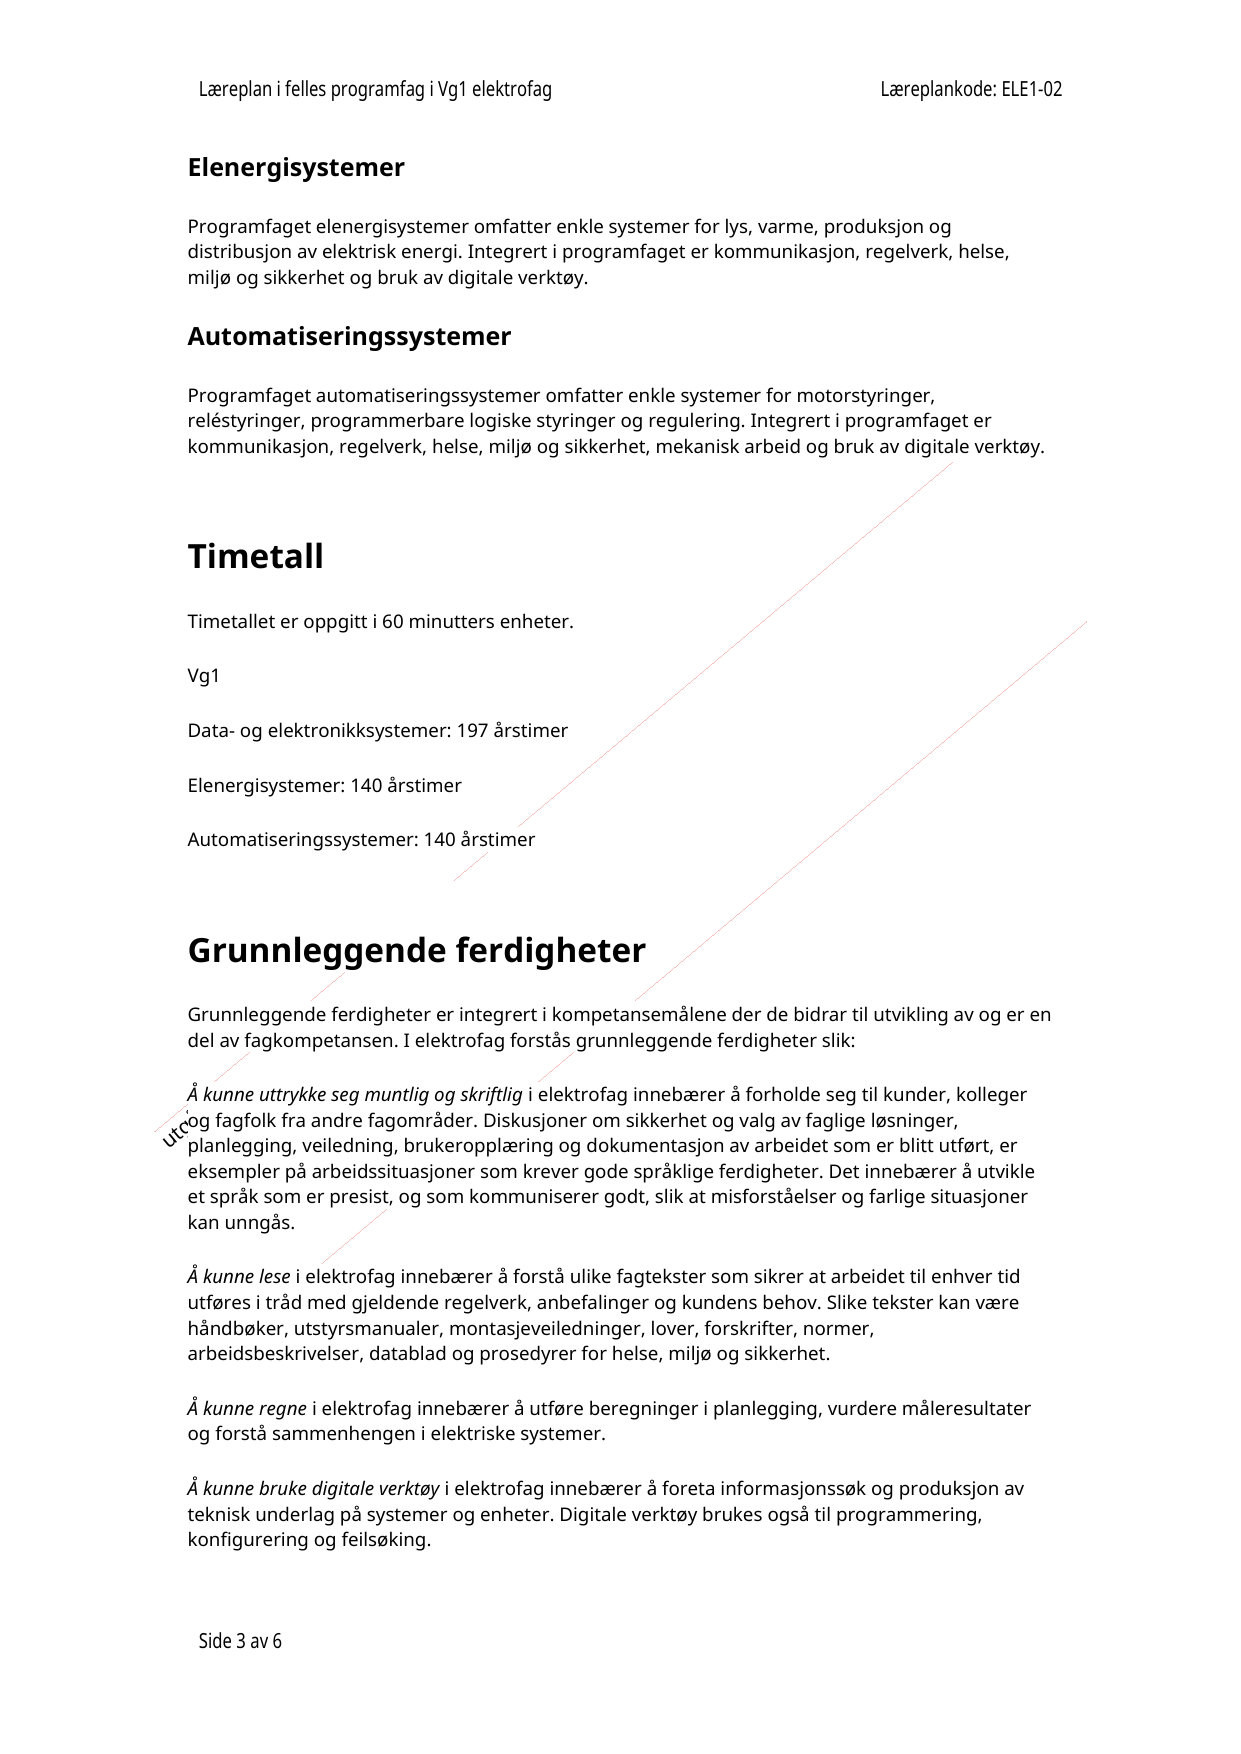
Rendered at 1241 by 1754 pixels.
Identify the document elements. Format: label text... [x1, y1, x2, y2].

subtitle Grunnleggende ferdigheter [655, 881, 776, 972]
text Automatiseringssystemer: 140 årstimer [535, 827, 840, 852]
text Å kunne lese i elektrofag innebærer å forstå ulike fagtekster som sikrer at arbeidet til enhver tid utføres i tråd med gjeldende regelverk, anbefalinger og kundens behov. Slike tekster kan være håndbøker, utstyrsmanualer, montasjeveiledninger, lover, forskrifter, normer, arbeidsbeskrivelser, datablad og prosedyrer for helse, miljø og sikkerhet. [831, 1264, 1053, 1366]
text Vg1 [685, 663, 1036, 688]
text Elenergisystemer: 140 årstimer [462, 772, 581, 797]
text Å kunne uttrykke seg muntlig og skriftlig i elektrofag innebærer å forholde seg til kunder, kolleger og fagfolk fra andre fagområder. Diskusjoner om sikkerhet og valg av faglige løsninger, planlegging, veiledning, brukeropplæring og dokumentasjon av arbeidet som er blitt utført, er eksempler på arbeidssituasjoner som krever gode språklige ferdigheter. Det innebærer å utvikle et språk som er presist, og som kommuniserer godt, slik at misforståelser og farlige situasjoner kan unngås. [357, 1082, 1053, 1235]
text Elenergisystemer: 140 årstimer [555, 772, 906, 797]
text Programfaget elenergisystemer omfatter enkle systemer for lys, varme, produksjon og distribusjon av elektrisk energi. Integrert i programfaget er kommunikasjon, regelverk, helse, miljø og sikkerhet og bruk av digitale verktøy. [589, 213, 1053, 290]
subtitle Automatiseringssystemer [518, 319, 1053, 353]
text Timetallet er oppgitt i 60 minutters enheter. [750, 608, 1053, 633]
text Automatiseringssystemer: 140 årstimer [814, 827, 1053, 852]
text Vg1 [221, 663, 711, 688]
subtitle Timetall [815, 488, 1053, 579]
text Vg1 [1009, 663, 1053, 688]
text Data- og elektronikksystemer: 197 årstimer [619, 717, 971, 743]
text Data- og elektronikksystemer: 197 årstimer [568, 717, 647, 743]
text Å kunne regne i elektrofag innebærer å utføre beregninger i planlegging, vurdere måleresultater og forstå sammenhengen i elektriske systemer. [606, 1395, 1053, 1446]
text Data- og elektronikksystemer: 197 årstimer [944, 717, 1053, 743]
subtitle Timetall [333, 488, 920, 579]
text Timetallet er oppgitt i 60 minutters enheter. [574, 608, 777, 633]
subtitle Elenergisystemer [412, 150, 1053, 184]
text Programfaget automatiseringssystemer omfatter enkle systemer for motorstyringer, reléstyringer, programmerbare logiske styringer og regulering. Integrert i programfaget er kommunikasjon, regelverk, helse, miljø og sikkerhet, mekanisk arbeid og bruk av digitale verktøy. [941, 382, 1053, 459]
subtitle Grunnleggende ferdigheter [671, 881, 1053, 972]
text Elenergisystemer: 140 årstimer [879, 772, 1053, 797]
text Grunnleggende ferdigheter er integrert i kompetansemålene der de bidrar til utvikling av og er en del av fagkompetansen. I elektrofag forstås grunnleggende ferdigheter slik: [856, 1001, 1053, 1052]
text Å kunne bruke digitale verktøy i elektrofag innebærer å foreta informasjonssøk og produksjon av teknisk underlag på systemer og enheter. Digitale verktøy brukes også til programmering, konfigurering og feilsøking. [431, 1475, 1053, 1552]
